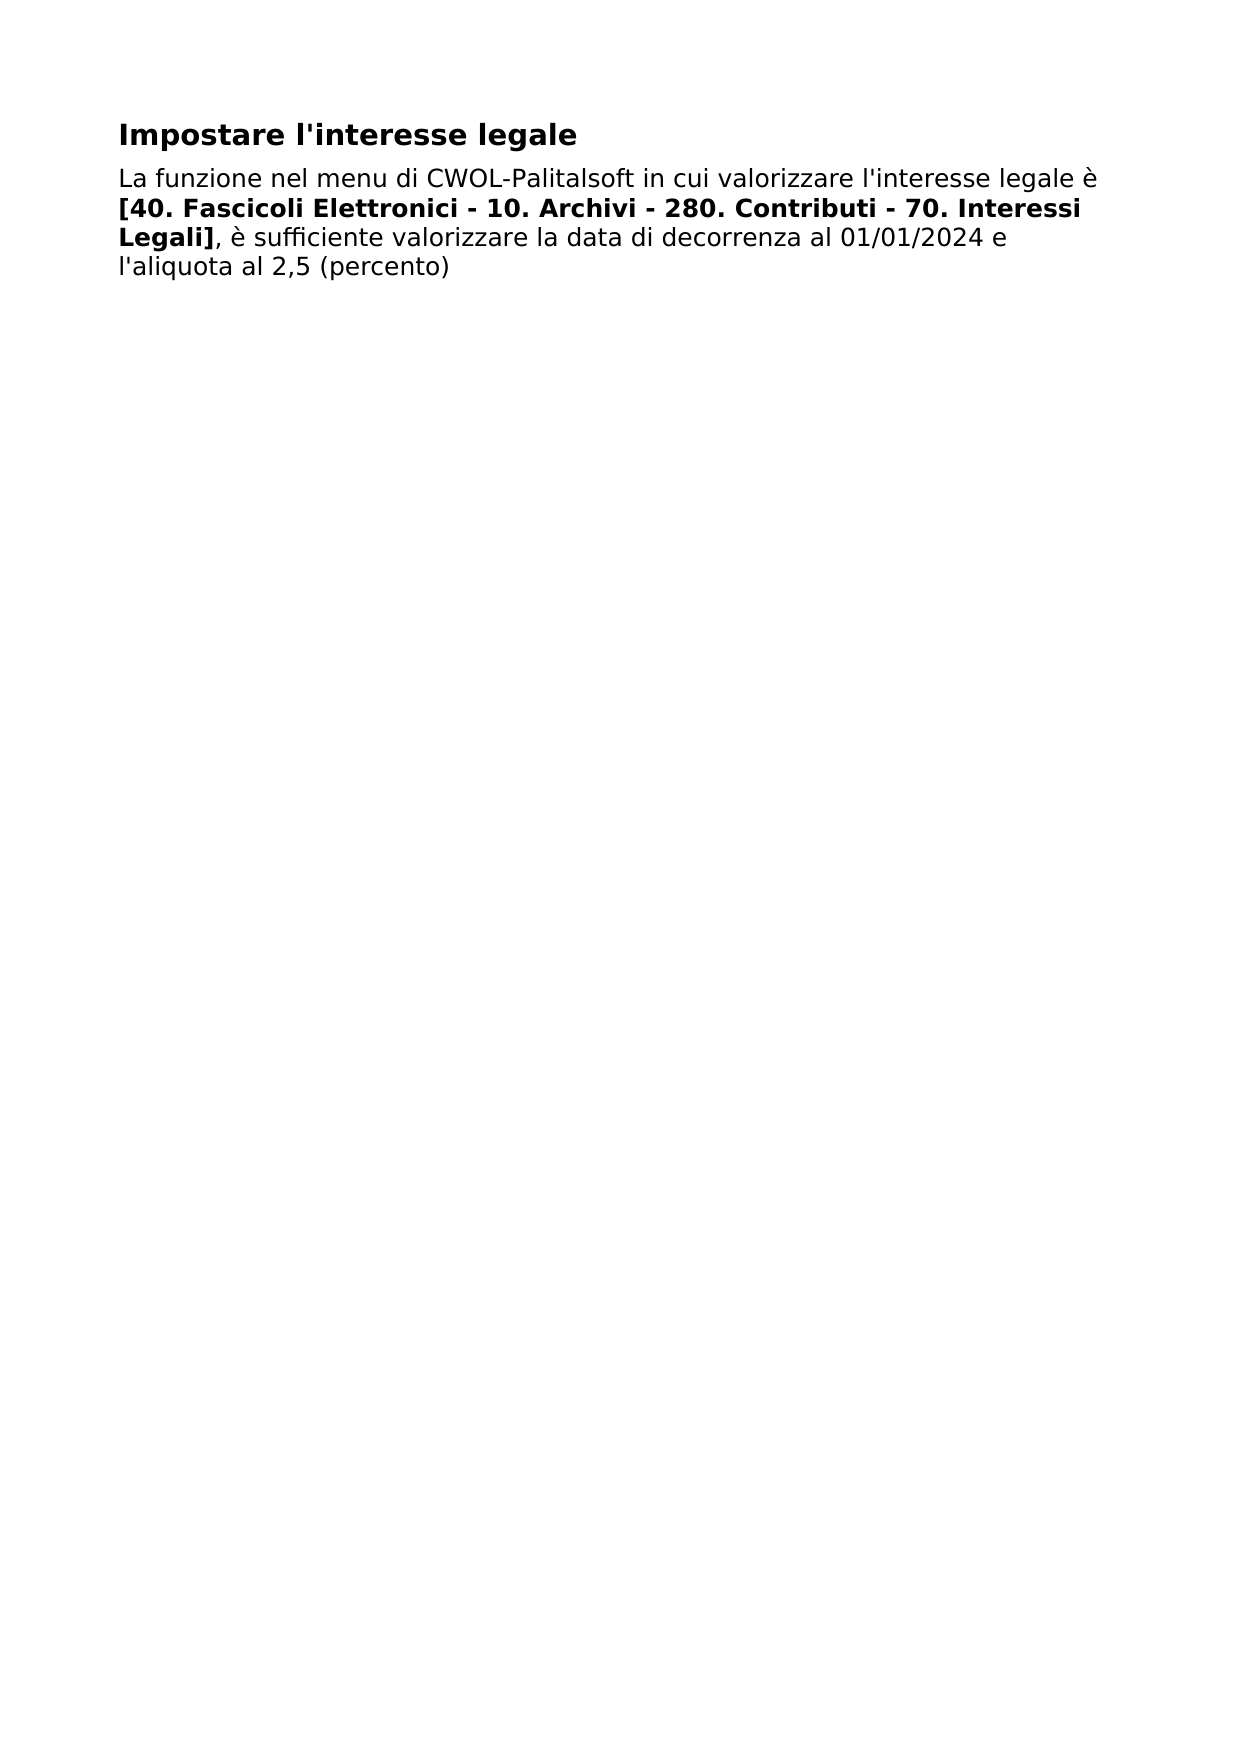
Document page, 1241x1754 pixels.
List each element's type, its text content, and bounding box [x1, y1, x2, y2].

subtitle Impostare l'interesse legale [118, 118, 1122, 152]
text La funzione nel menu di CWOL-Palitalsoft in cui valorizzare l'interesse legale è [40. Fascicoli Elettronici - 10. Archivi - 280. Contributi - 70. Interessi Legali], è sufficiente valorizzare la data di decorrenza al 01/01/2024 e l'aliquota al 2,5 (percento) [118, 164, 1122, 281]
